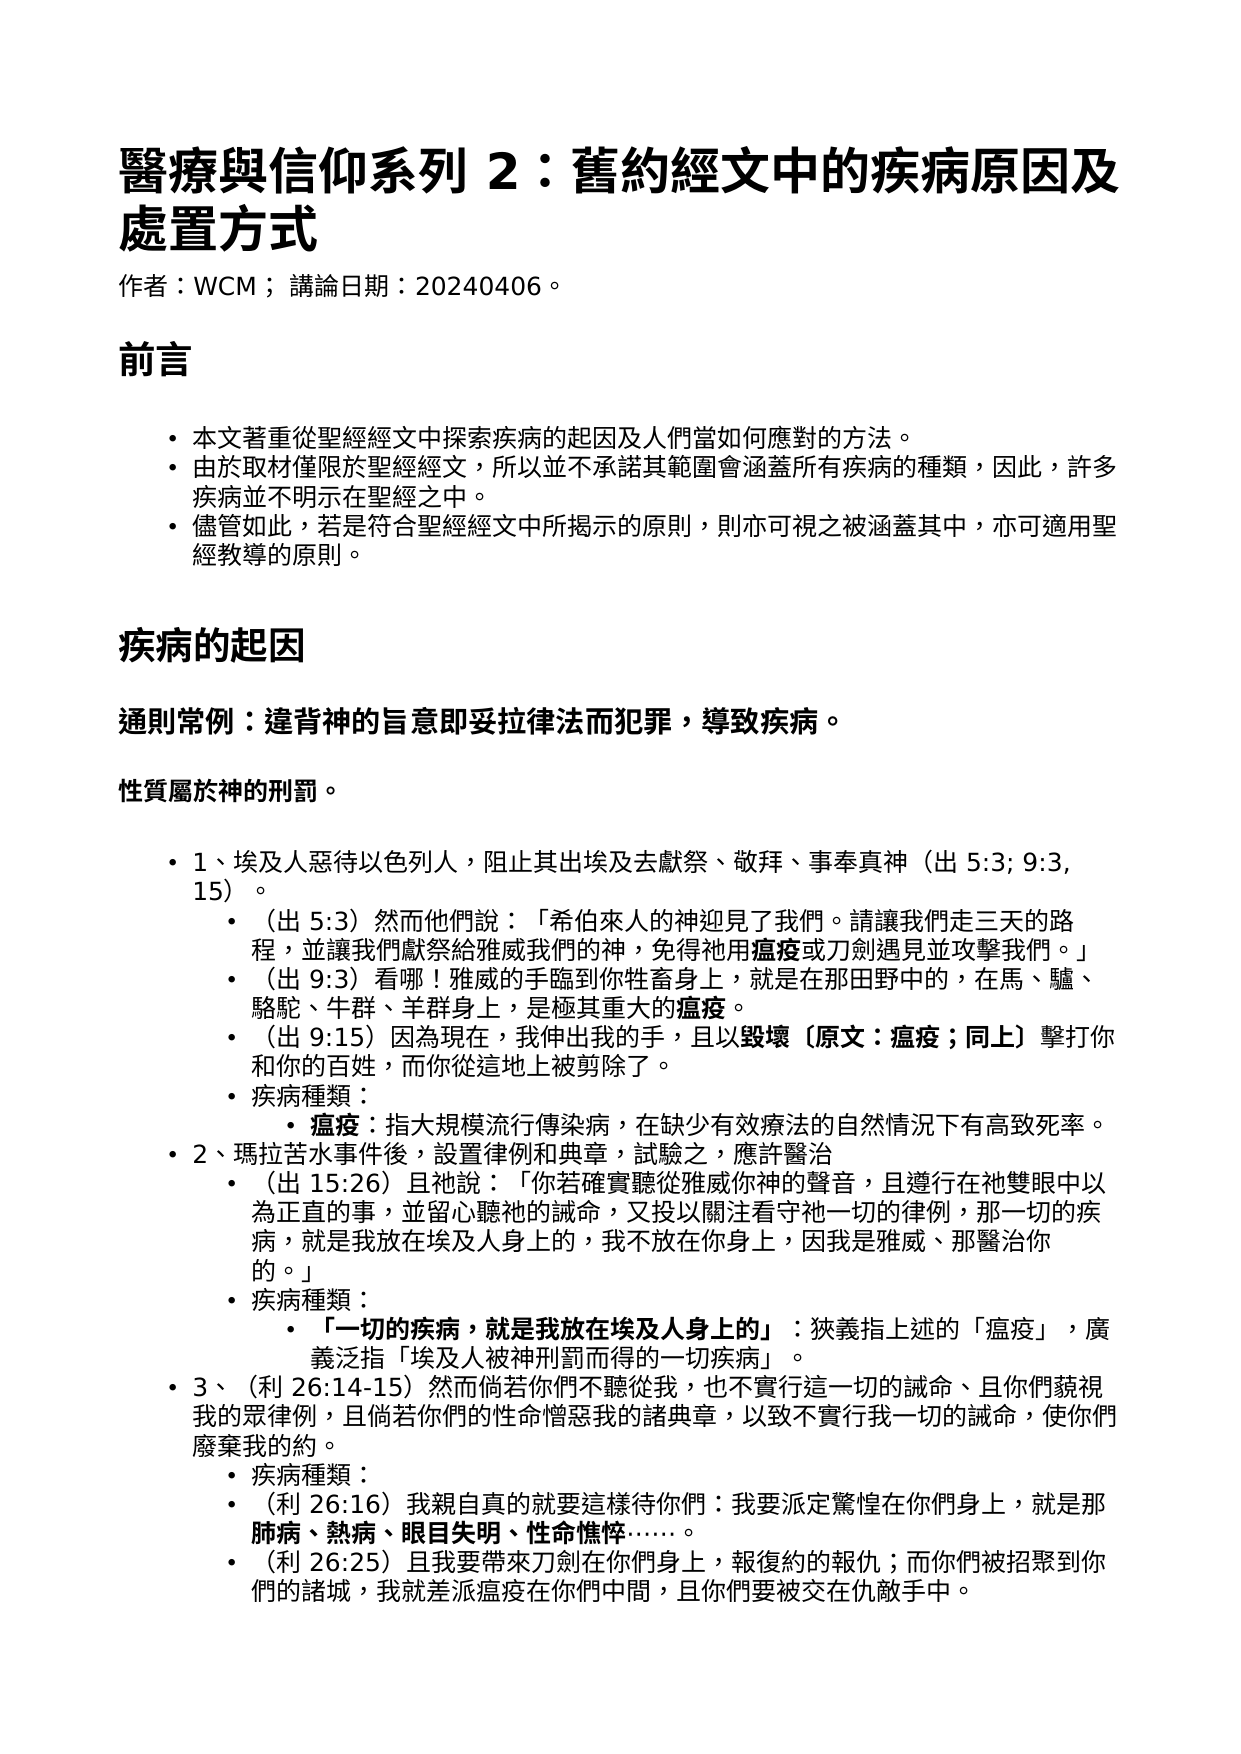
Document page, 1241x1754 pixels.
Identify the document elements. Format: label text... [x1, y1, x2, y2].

list 2、瑪拉苦水事件後，設置律例和典章，試驗之，應許醫治 [177, 1140, 1122, 1169]
subtitle 疾病的起因 [118, 625, 1122, 668]
list 3、（利 26:14-15）然而倘若你們不聽從我，也不實行這一切的誡命、且你們藐視我的眾律例，且倘若你們的性命憎惡我的諸典章，以致不實行我一切的誡命，使你們廢棄我的約。 [177, 1373, 1122, 1461]
list 由於取材僅限於聖經經文，所以並不承諾其範圍會涵蓋所有疾病的種類，因此，許多疾病並不明示在聖經之中。 [177, 453, 1122, 512]
list （出 5:3）然而他們說：「希伯來人的神迎見了我們。請讓我們走三天的路程，並讓我們獻祭給雅威我們的神，免得祂用瘟疫或刀劍遇見並攻擊我們。」 [236, 907, 1122, 965]
list 瘟疫：指大規模流行傳染病，在缺少有效療法的自然情況下有高致死率。 [295, 1111, 1122, 1140]
list （出 9:15）因為現在，我伸出我的手，且以毀壞〔原文：瘟疫；同上〕擊打你和你的百姓，而你從這地上被剪除了。 [236, 1023, 1122, 1082]
subtitle 性質屬於神的刑罰。 [118, 777, 1122, 806]
subtitle 醫療與信仰系列 2：舊約經文中的疾病原因及處置方式 [118, 143, 1122, 259]
list 疾病種類： [236, 1286, 1122, 1315]
list （利 26:25）且我要帶來刀劍在你們身上，報復約的報仇；而你們被招聚到你們的諸城，我就差派瘟疫在你們中間，且你們要被交在仇敵手中。 [236, 1548, 1122, 1607]
list 疾病種類： [236, 1461, 1122, 1490]
list （出 9:3）看哪！雅威的手臨到你牲畜身上，就是在那田野中的，在馬、驢、駱駝、牛群、羊群身上，是極其重大的瘟疫。 [236, 965, 1122, 1023]
list 本文著重從聖經經文中探索疾病的起因及人們當如何應對的方法。 [177, 424, 1122, 453]
text 作者：WCM； 講論日期：20240406。 [118, 272, 1122, 301]
list 「一切的疾病，就是我放在埃及人身上的」：狹義指上述的「瘟疫」，廣義泛指「埃及人被神刑罰而得的一切疾病」。 [295, 1315, 1122, 1373]
list 疾病種類： [236, 1082, 1122, 1111]
list 儘管如此，若是符合聖經經文中所揭示的原則，則亦可視之被涵蓋其中，亦可適用聖經教導的原則。 [177, 512, 1122, 570]
list （利 26:16）我親自真的就要這樣待你們：我要派定驚惶在你們身上，就是那肺病、熱病、眼目失明、性命憔悴⋯⋯。 [236, 1490, 1122, 1548]
subtitle 前言 [118, 339, 1122, 382]
subtitle 通則常例：違背神的旨意即妥拉律法而犯罪，導致疾病。 [118, 706, 1122, 740]
list （出 15:26）且祂說：「你若確實聽從雅威你神的聲音，且遵行在祂雙眼中以為正直的事，並留心聽祂的誡命，又投以關注看守祂一切的律例，那一切的疾病，就是我放在埃及人身上的，我不放在你身上，因我是雅威、那醫治你的。」 [236, 1169, 1122, 1286]
list 1、埃及人惡待以色列人，阻止其出埃及去獻祭、敬拜、事奉真神（出 5:3; 9:3, 15）。 [177, 848, 1122, 907]
